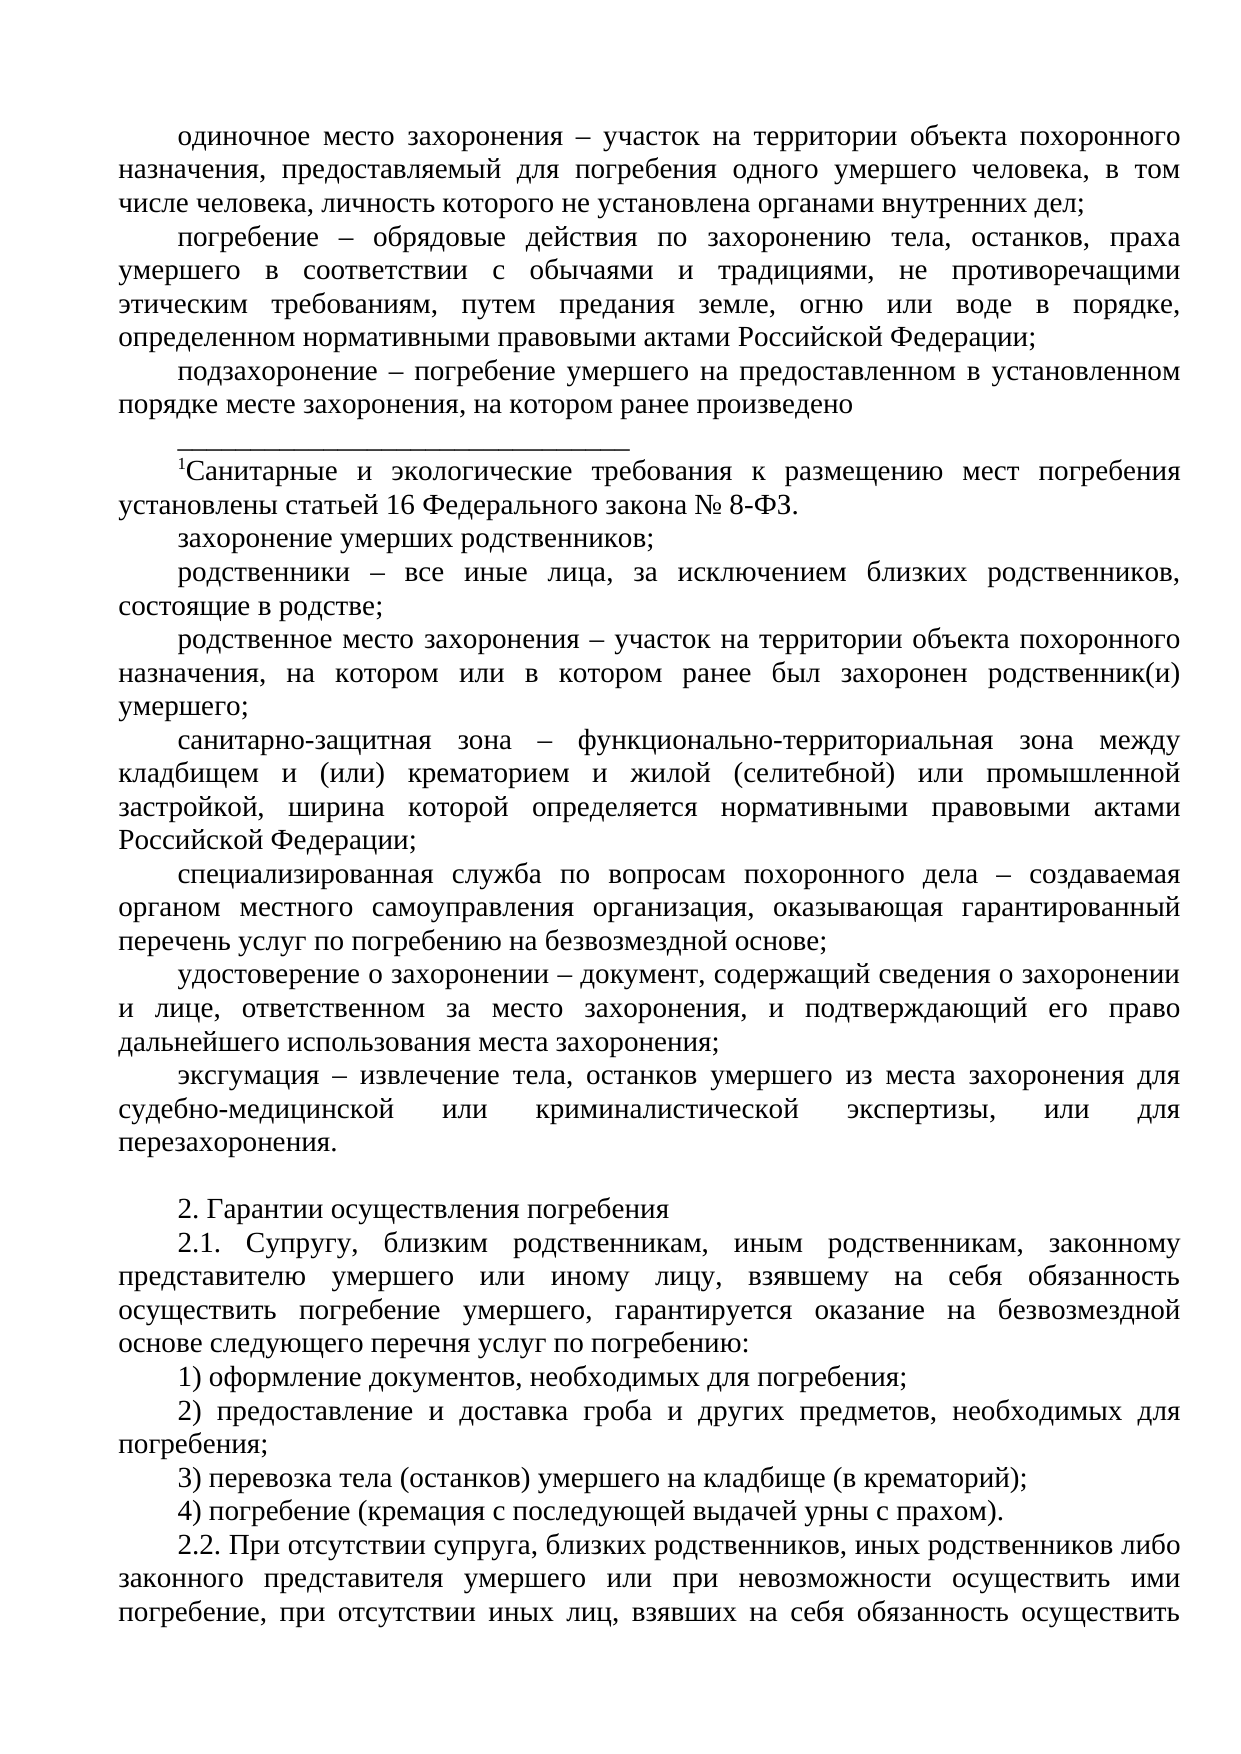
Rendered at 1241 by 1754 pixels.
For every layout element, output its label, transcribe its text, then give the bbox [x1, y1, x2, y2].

text удостоверение о захоронении – документ, содержащий сведения о захоронении и лице, ответственном за место захоронения, и подтверждающий его право дальнейшего использования места захоронения; [118, 957, 1181, 1057]
text 2) предоставление и доставка гроба и других предметов, необходимых для погребения; [118, 1393, 1181, 1460]
text подзахоронение – погребение умершего на предоставленном в установленном порядке месте захоронения, на котором ранее произведено [118, 353, 1181, 420]
text родственное место захоронения – участок на территории объекта похоронного назначения, на котором или в котором ранее был захоронен родственник(и) умершего; [118, 621, 1181, 722]
text санитарно-защитная зона – функционально-территориальная зона между кладбищем и (или) крематорием и жилой (селитебной) или промышленной застройкой, ширина которой определяется нормативными правовыми актами Российской Федерации; [118, 722, 1181, 856]
text 2.1. Супругу, близким родственникам, иным родственникам, законному представителю умершего или иному лицу, взявшему на себя обязанность осуществить погребение умершего, гарантируется оказание на безвозмездной основе следующего перечня услуг по погребению: [118, 1225, 1181, 1359]
text эксгумация – извлечение тела, останков умершего из места захоронения для судебно-медицинской или криминалистической экспертизы, или для перезахоронения. [118, 1057, 1181, 1158]
text родственники – все иные лица, за исключением близких родственников, состоящие в родстве; [118, 554, 1181, 621]
text захоронение умерших родственников; [118, 521, 1181, 554]
text погребение – обрядовые действия по захоронению тела, останков, праха умершего в соответствии с обычаями и традициями, не противоречащими этическим требованиям, путем предания земле, огню или воде в порядке, определенном нормативными правовыми актами Российской Федерации; [118, 219, 1181, 353]
text 2. Гарантии осуществления погребения [118, 1191, 1181, 1225]
text одиночное место захоронения – участок на территории объекта похоронного назначения, предоставляемый для погребения одного умершего человека, в том числе человека, личность которого не установлена органами внутренних дел; [118, 118, 1181, 219]
text _______________________________ [118, 420, 1181, 453]
text 4) погребение (кремация с последующей выдачей урны с прахом). [118, 1493, 1181, 1527]
text 2.2. При отсутствии супруга, близких родственников, иных родственников либо законного представителя умершего или при невозможности осуществить ими погребение, при отсутствии иных лиц, взявших на себя обязанность осуществить [118, 1527, 1181, 1627]
text 1Санитарные и экологические требования к размещению мест погребения установлены статьей 16 Федерального закона № 8-ФЗ. [118, 453, 1181, 521]
text 1) оформление документов, необходимых для погребения; [118, 1359, 1181, 1393]
text 3) перевозка тела (останков) умершего на кладбище (в крематорий); [118, 1460, 1181, 1493]
text специализированная служба по вопросам похоронного дела – создаваемая органом местного самоуправления организация, оказывающая гарантированный перечень услуг по погребению на безвозмездной основе; [118, 856, 1181, 957]
